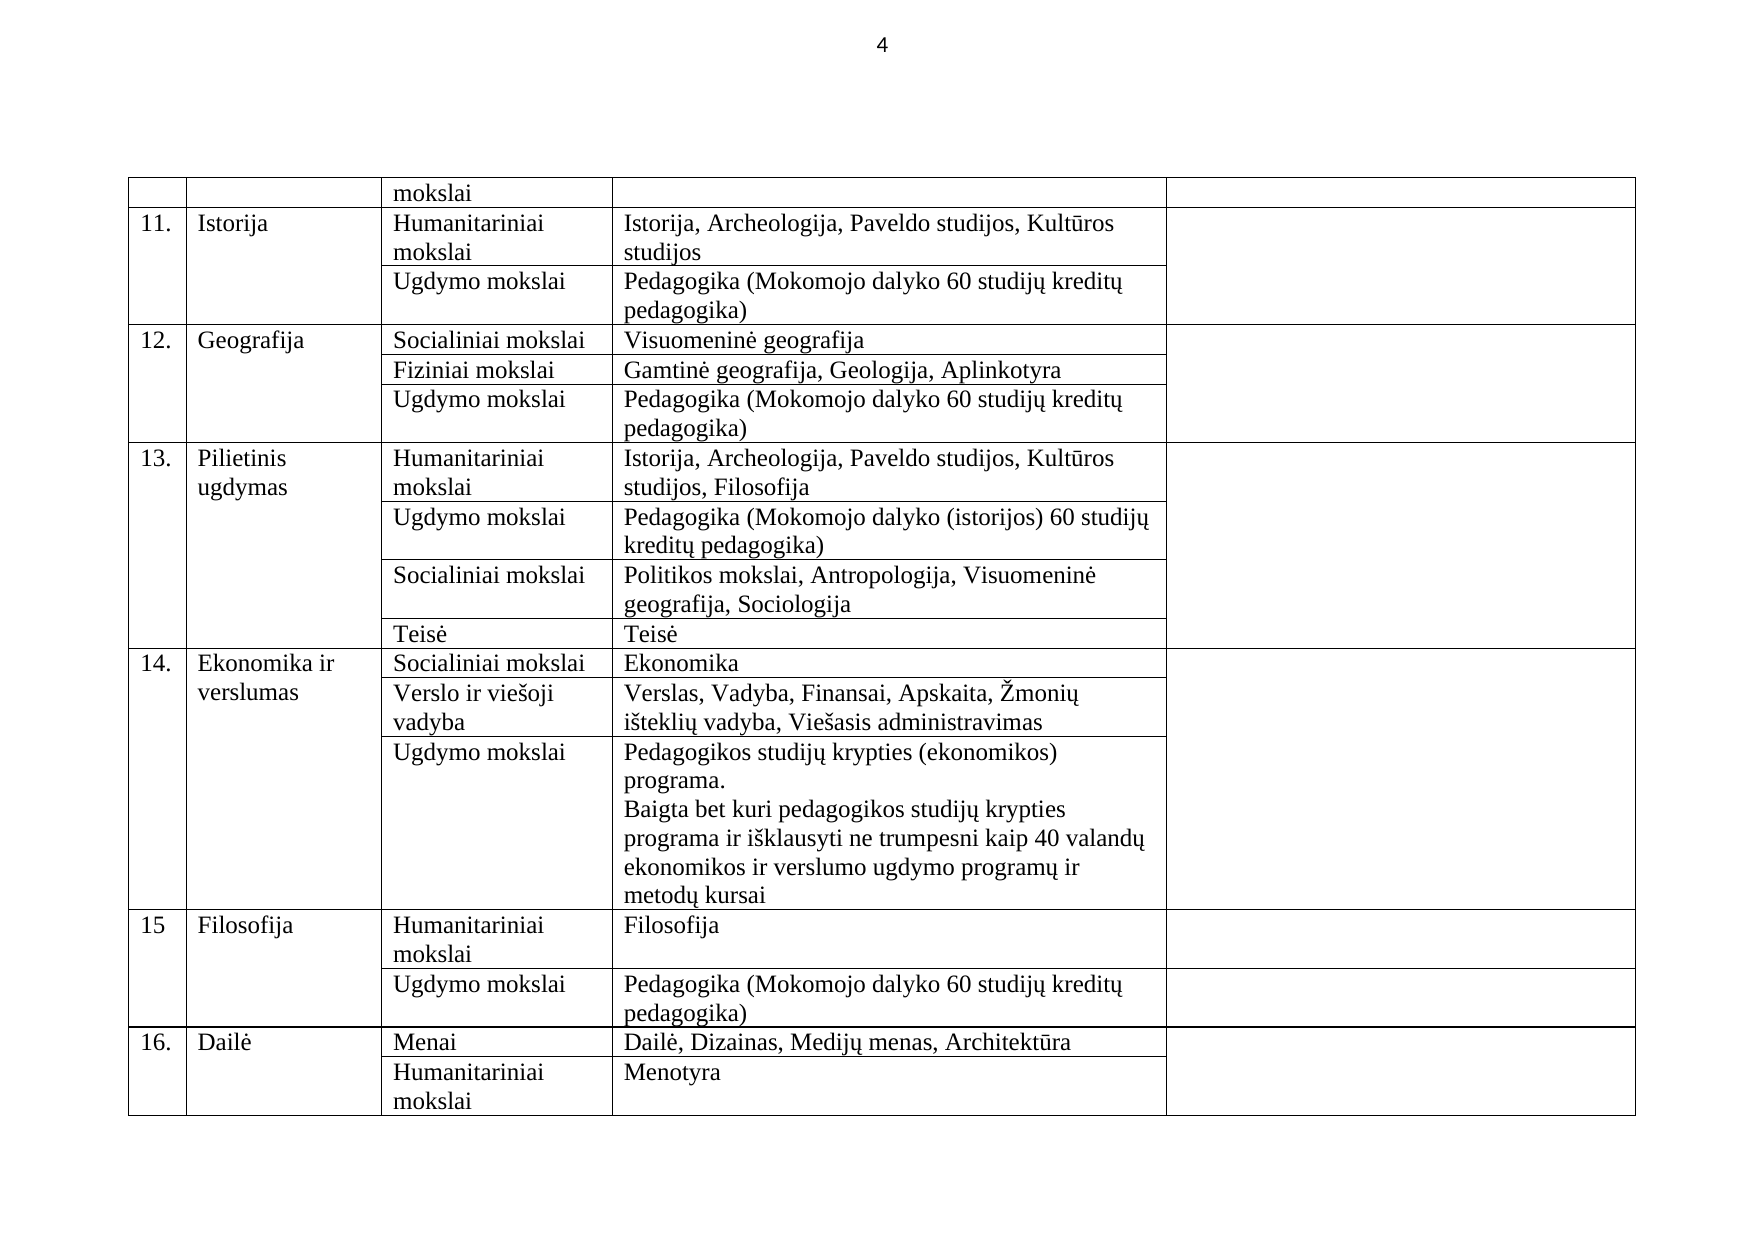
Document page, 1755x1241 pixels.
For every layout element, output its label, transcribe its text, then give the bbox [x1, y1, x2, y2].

table_cell Ugdymo mokslai [382, 969, 612, 1026]
table_cell Istorija, Archeologija, Paveldo studijos, Kultūros studijos [613, 208, 1166, 265]
table_cell [1167, 325, 1635, 442]
table_cell Ugdymo mokslai [382, 502, 612, 559]
table_cell Socialiniai mokslai [382, 325, 612, 354]
table_cell [613, 178, 1166, 207]
table_cell Visuomeninė geografija [613, 325, 1166, 354]
table_cell Istorija, Archeologija, Paveldo studijos, Kultūros studijos, Filosofija [613, 443, 1166, 501]
table_cell Pedagogika (Mokomojo dalyko 60 studijų kreditų pedagogika) [613, 385, 1166, 442]
table_cell Dailė, Dizainas, Medijų menas, Architektūra [613, 1028, 1166, 1056]
table_cell Ugdymo mokslai [382, 385, 612, 442]
table_cell Pedagogika (Mokomojo dalyko (istorijos) 60 studijų kreditų pedagogika) [613, 502, 1166, 559]
table_cell [129, 178, 186, 207]
table_cell [1167, 969, 1635, 1026]
table_cell [1167, 910, 1635, 968]
table_cell [187, 178, 381, 207]
table_cell Politikos mokslai, Antropologija, Visuomeninė geografija, Sociologija [613, 560, 1166, 618]
table_cell Verslo ir viešoji vadyba [382, 678, 612, 736]
table_cell Ugdymo mokslai [382, 266, 612, 324]
table_cell Menai [382, 1028, 612, 1056]
table_cell 16. [129, 1028, 186, 1115]
table_cell Filosofija [187, 910, 381, 1026]
table_cell Istorija [187, 208, 381, 324]
table_cell Ugdymo mokslai [382, 737, 612, 909]
table_cell [1167, 649, 1635, 909]
table_cell Socialiniai mokslai [382, 649, 612, 677]
table_cell Humanitariniai mokslai [382, 910, 612, 968]
table_cell Socialiniai mokslai [382, 560, 612, 618]
table_cell [1167, 443, 1635, 647]
table_cell [1167, 208, 1635, 324]
table_cell [1167, 1028, 1635, 1115]
table_cell Fiziniai mokslai [382, 355, 612, 383]
table_cell Teisė [382, 619, 612, 647]
table_cell Pedagogikos studijų krypties (ekonomikos) programa. Baigta bet kuri pedagogikos studijų krypties programa ir išklausyti ne trumpesni kaip 40 valandų ekonomikos ir verslumo ugdymo programų ir metodų kursai [613, 737, 1166, 909]
table_cell Filosofija [613, 910, 1166, 968]
table_cell Verslas, Vadyba, Finansai, Apskaita, Žmonių išteklių vadyba, Viešasis administravimas [613, 678, 1166, 736]
table_cell Humanitariniai mokslai [382, 208, 612, 265]
table_cell 12. [129, 325, 186, 442]
table_cell [1167, 178, 1635, 207]
table_cell Gamtinė geografija, Geologija, Aplinkotyra [613, 355, 1166, 383]
table_cell 13. [129, 443, 186, 647]
table_cell 15 [129, 910, 186, 1026]
table_cell Pedagogika (Mokomojo dalyko 60 studijų kreditų pedagogika) [613, 266, 1166, 324]
table_cell Dailė [187, 1028, 381, 1115]
table_cell Ekonomika [613, 649, 1166, 677]
table_cell 11. [129, 208, 186, 324]
table_cell Menotyra [613, 1057, 1166, 1115]
table_cell Humanitariniai mokslai [382, 443, 612, 501]
table_cell Pilietinis ugdymas [187, 443, 381, 647]
table_cell Teisė [613, 619, 1166, 647]
table_cell Pedagogika (Mokomojo dalyko 60 studijų kreditų pedagogika) [613, 969, 1166, 1026]
table_cell mokslai [382, 178, 612, 207]
table_cell 14. [129, 649, 186, 909]
table_cell Ekonomika ir verslumas [187, 649, 381, 909]
table_cell Humanitariniai mokslai [382, 1057, 612, 1115]
table_cell Geografija [187, 325, 381, 442]
